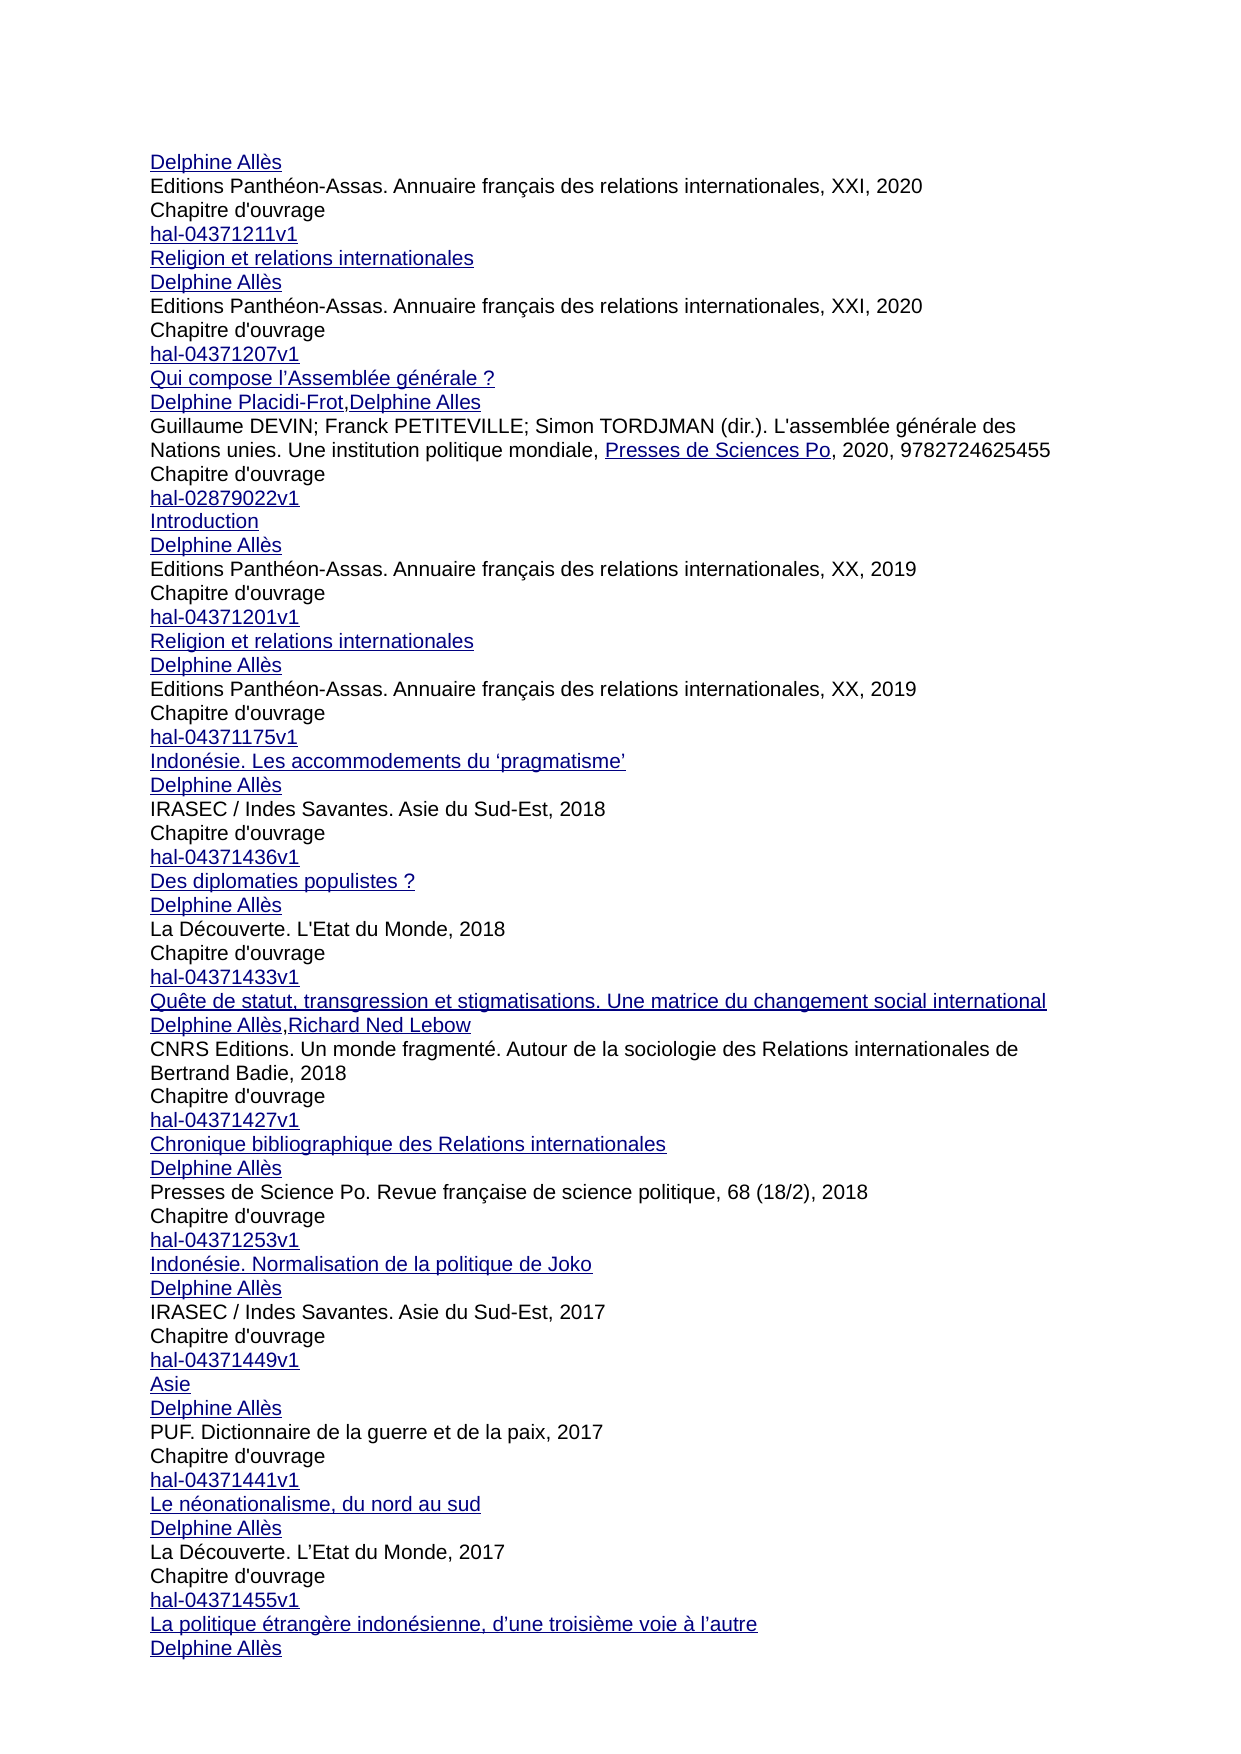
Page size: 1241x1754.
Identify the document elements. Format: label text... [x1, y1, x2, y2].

table_cell Des diplomaties populistes ? Delphine Allès La Découverte. L'Etat du Monde, 2018 Chapitre d'ouvrage hal-04371433v1 [150, 869, 1090, 988]
table_cell Religion et relations internationales Delphine Allès Editions Panthéon-Assas. Annuaire français des relations internationales, XXI, 2020 Chapitre d'ouvrage hal-04371207v1 [150, 246, 1090, 366]
table_cell Chronique bibliographique des Relations internationales Delphine Allès Presses de Science Po. Revue française de science politique, 68 (18/2), 2018 Chapitre d'ouvrage hal-04371253v1 [150, 1132, 1090, 1252]
table_cell Indonésie. Normalisation de la politique de Joko Delphine Allès IRASEC / Indes Savantes. Asie du Sud-Est, 2017 Chapitre d'ouvrage hal-04371449v1 [150, 1252, 1090, 1372]
table_cell Qui compose l’Assemblée générale ? Delphine Placidi-Frot,Delphine Alles Guillaume DEVIN; Franck PETITEVILLE; Simon TORDJMAN (dir.). L'assemblée générale des Nations unies. Une institution politique mondiale, Presses de Sciences Po, 2020, 9782724625455 Chapitre d'ouvrage hal-02879022v1 [150, 366, 1090, 509]
table_cell Introduction Delphine Allès Editions Panthéon-Assas. Annuaire français des relations internationales, XX, 2019 Chapitre d'ouvrage hal-04371201v1 [150, 509, 1090, 629]
table_cell Indonésie. Les accommodements du ‘pragmatisme’ Delphine Allès IRASEC / Indes Savantes. Asie du Sud-Est, 2018 Chapitre d'ouvrage hal-04371436v1 [150, 749, 1090, 869]
table_cell Religion et relations internationales Delphine Allès Editions Panthéon-Assas. Annuaire français des relations internationales, XX, 2019 Chapitre d'ouvrage hal-04371175v1 [150, 629, 1090, 749]
table_cell Quête de statut, transgression et stigmatisations. Une matrice du changement social international Delphine Allès,Richard Ned Lebow CNRS Editions. Un monde fragmenté. Autour de la sociologie des Relations internationales de Bertrand Badie, 2018 Chapitre d'ouvrage hal-04371427v1 [150, 989, 1090, 1132]
table_cell Le néonationalisme, du nord au sud Delphine Allès La Découverte. L’Etat du Monde, 2017 Chapitre d'ouvrage hal-04371455v1 [150, 1492, 1090, 1611]
table_cell Delphine Allès Editions Panthéon-Assas. Annuaire français des relations internationales, XXI, 2020 Chapitre d'ouvrage hal-04371211v1 [150, 150, 1090, 246]
table_cell Asie Delphine Allès PUF. Dictionnaire de la guerre et de la paix, 2017 Chapitre d'ouvrage hal-04371441v1 [150, 1372, 1090, 1492]
table_cell La politique étrangère indonésienne, d’une troisième voie à l’autre Delphine Allès [150, 1611, 1090, 1659]
